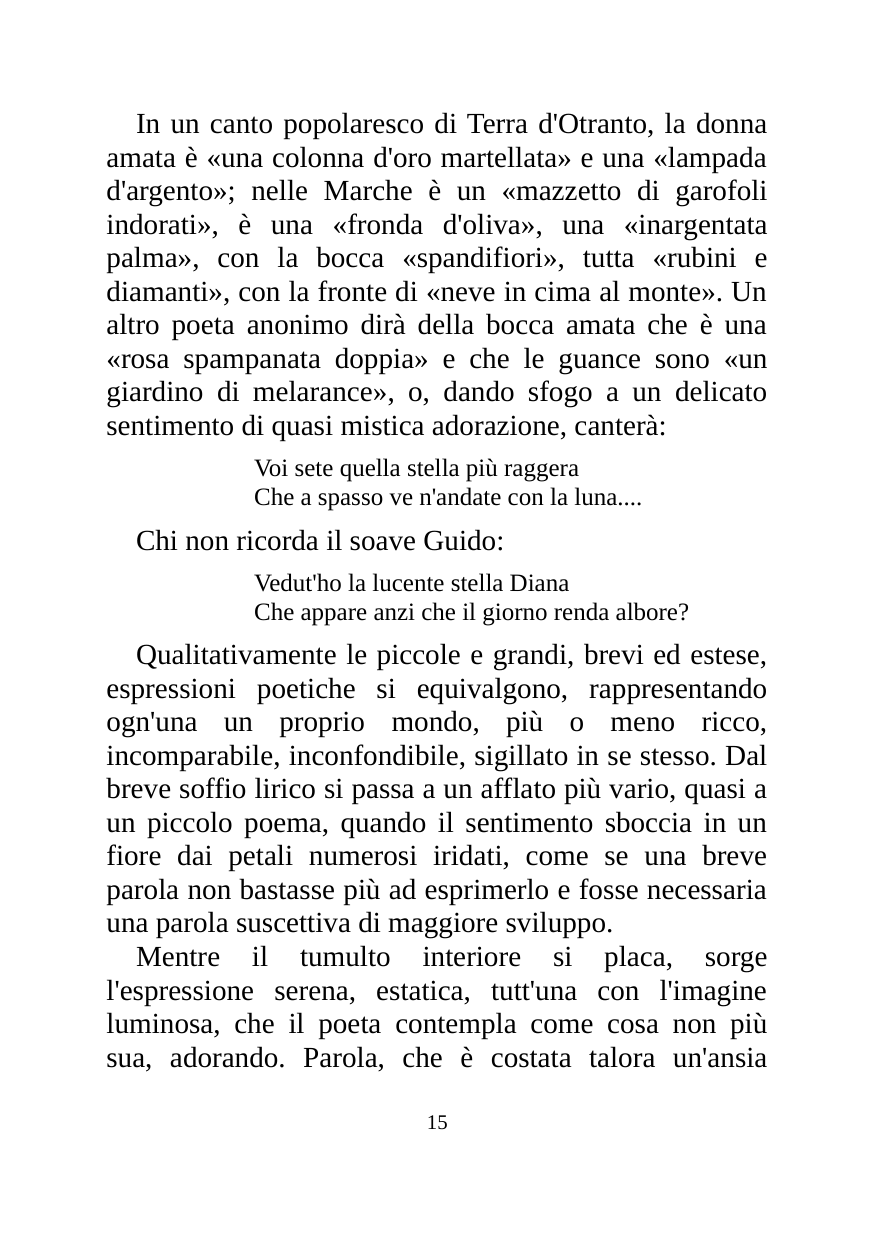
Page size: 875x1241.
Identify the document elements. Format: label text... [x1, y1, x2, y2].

text In un canto popolaresco di Terra d'Otranto, la donna amata è «una colonna d'oro martellata» e una «lampada d'argento»; nelle Marche è un «mazzetto di garofoli indorati», è una «fronda d'oliva», una «inargentata palma», con la bocca «spandifiori», tutta «rubini e diamanti», con la fronte di «neve in cima al monte». Un altro poeta anonimo dirà della bocca amata che è una «rosa spampanata doppia» e che le guance sono «un giardino di melarance», o, dando sfogo a un delicato sentimento di quasi mistica adorazione, canterà: [106, 106, 768, 442]
text Vedut'ho la lucente stella Diana Che appare anzi che il giorno renda albore? [254, 568, 768, 626]
text Mentre il tumulto interiore si placa, sorge l'espressione serena, estatica, tutt'una con l'imagine luminosa, che il poeta contempla come cosa non più sua, adorando. Parola, che è costata talora un'ansia [106, 939, 768, 1073]
text Qualitativamente le piccole e grandi, brevi ed estese, espressioni poetiche si equivalgono, rappresentando ogn'una un proprio mondo, più o meno ricco, incomparabile, inconfondibile, sigillato in se stesso. Dal breve soffio lirico si passa a un afflato più vario, quasi a un piccolo poema, quando il sentimento sboccia in un fiore dai petali numerosi iridati, come se una breve parola non bastasse più ad esprimerlo e fosse necessaria una parola suscettiva di maggiore sviluppo. [106, 637, 768, 939]
text Chi non ricorda il soave Guido: [106, 523, 768, 556]
text Voi sete quella stella più raggera Che a spasso ve n'andate con la luna.... [254, 453, 768, 511]
